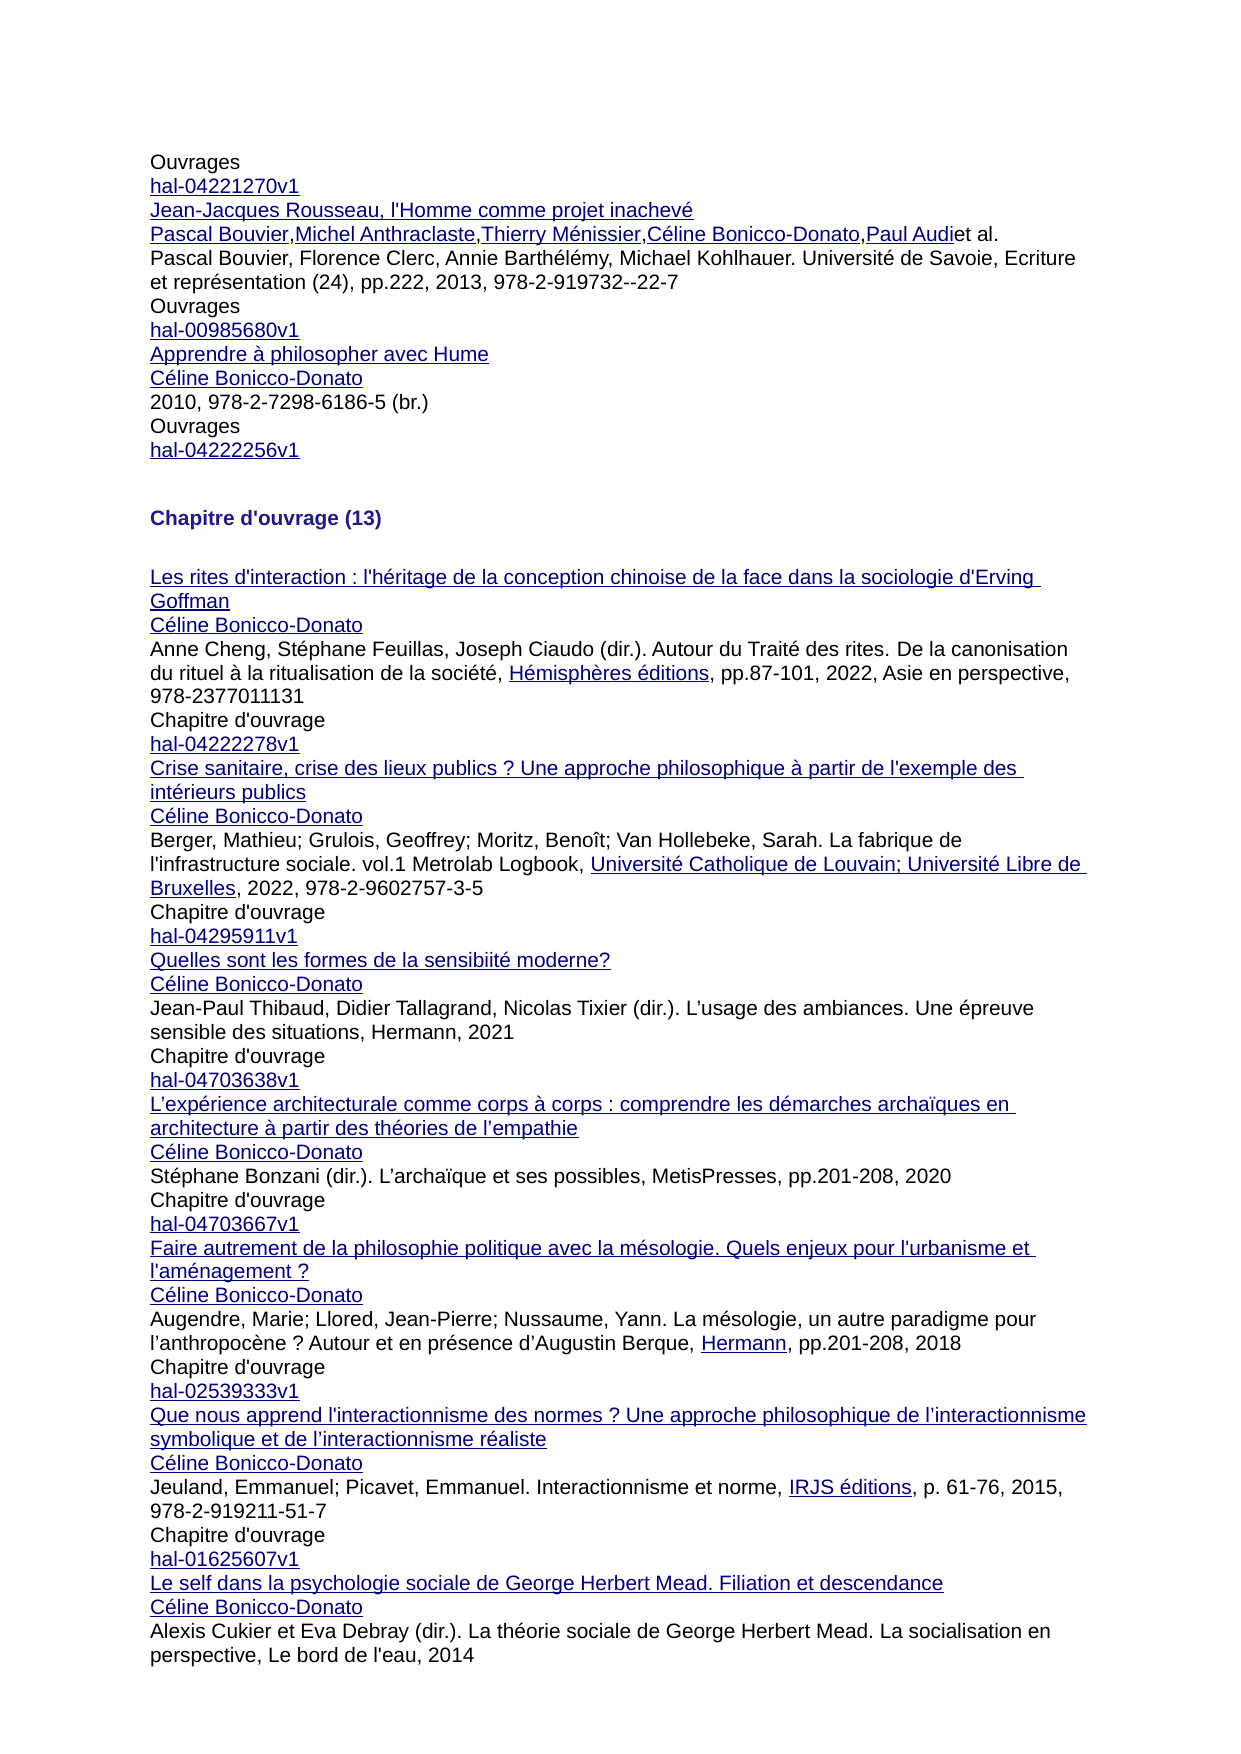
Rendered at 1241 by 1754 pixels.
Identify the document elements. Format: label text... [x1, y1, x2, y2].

table_cell Jean-Jacques Rousseau, l'Homme comme projet inachevé Pascal Bouvier,Michel Anthraclaste,Thierry Ménissier,Céline Bonicco-Donato,Paul Audiet al. Pascal Bouvier, Florence Clerc, Annie Barthélémy, Michael Kohlhauer. Université de Savoie, Ecriture et représentation (24), pp.222, 2013, 978-2-919732--22-7 Ouvrages hal-00985680v1 [150, 198, 1090, 342]
table_cell Le self dans la psychologie sociale de George Herbert Mead. Filiation et descendance Céline Bonicco-Donato Alexis Cukier et Eva Debray (dir.). La théorie sociale de George Herbert Mead. La socialisation en perspective, Le bord de l'eau, 2014 [150, 1571, 1090, 1667]
table_cell Ouvrages hal-04221270v1 [150, 150, 1090, 198]
table_cell Crise sanitaire, crise des lieux publics ? Une approche philosophique à partir de l'exemple des intérieurs publics Céline Bonicco-Donato Berger, Mathieu; Grulois, Geoffrey; Moritz, Benoît; Van Hollebeke, Sarah. La fabrique de l'infrastructure sociale. vol.1 Metrolab Logbook, Université Catholique de Louvain; Université Libre de Bruxelles, 2022, 978-2-9602757-3-5 Chapitre d'ouvrage hal-04295911v1 [150, 756, 1090, 948]
table_header Les rites d'interaction : l'héritage de la conception chinoise de la face dans la sociologie d'Erving Goffman Céline Bonicco-Donato Anne Cheng, Stéphane Feuillas, Joseph Ciaudo (dir.). Autour du Traité des rites. ​De la canonisation du rituel à la ritualisation de la société, Hémisphères éditions, pp.87-101, 2022, Asie en perspective, 978-2377011131 Chapitre d'ouvrage hal-04222278v1 [150, 565, 1090, 756]
table_cell Apprendre à philosopher avec Hume Céline Bonicco-Donato 2010, 978-2-7298-6186-5 (br.) Ouvrages hal-04222256v1 [150, 342, 1090, 461]
table_cell Quelles sont les formes de la sensibiité moderne? Céline Bonicco-Donato Jean-Paul Thibaud, Didier Tallagrand, Nicolas Tixier (dir.). L’usage des ambiances. Une épreuve sensible des situations, Hermann, 2021 Chapitre d'ouvrage hal-04703638v1 [150, 948, 1090, 1092]
subtitle Chapitre d'ouvrage (13) [150, 506, 1090, 530]
table_cell L’expérience architecturale comme corps à corps : comprendre les démarches archaïques en architecture à partir des théories de l’empathie Céline Bonicco-Donato Stéphane Bonzani (dir.). L’archaïque et ses possibles, MetisPresses, pp.201-208, 2020 Chapitre d'ouvrage hal-04703667v1 [150, 1092, 1090, 1235]
table_cell Que nous apprend l'interactionnisme des normes ? Une approche philosophique de l’interactionnisme symbolique et de l’interactionnisme réaliste Céline Bonicco-Donato Jeuland, Emmanuel; Picavet, Emmanuel. Interactionnisme et norme, IRJS éditions, p. 61-76, 2015, 978-2-919211-51-7 Chapitre d'ouvrage hal-01625607v1 [150, 1403, 1090, 1571]
table_cell Faire autrement de la philosophie politique avec la mésologie. Quels enjeux pour l'urbanisme et l'aménagement ? Céline Bonicco-Donato Augendre, Marie; Llored, Jean-Pierre; Nussaume, Yann. La mésologie, un autre paradigme pour l’anthropocène ? Autour et en présence d’Augustin Berque, Hermann, pp.201-208, 2018 Chapitre d'ouvrage hal-02539333v1 [150, 1235, 1090, 1403]
